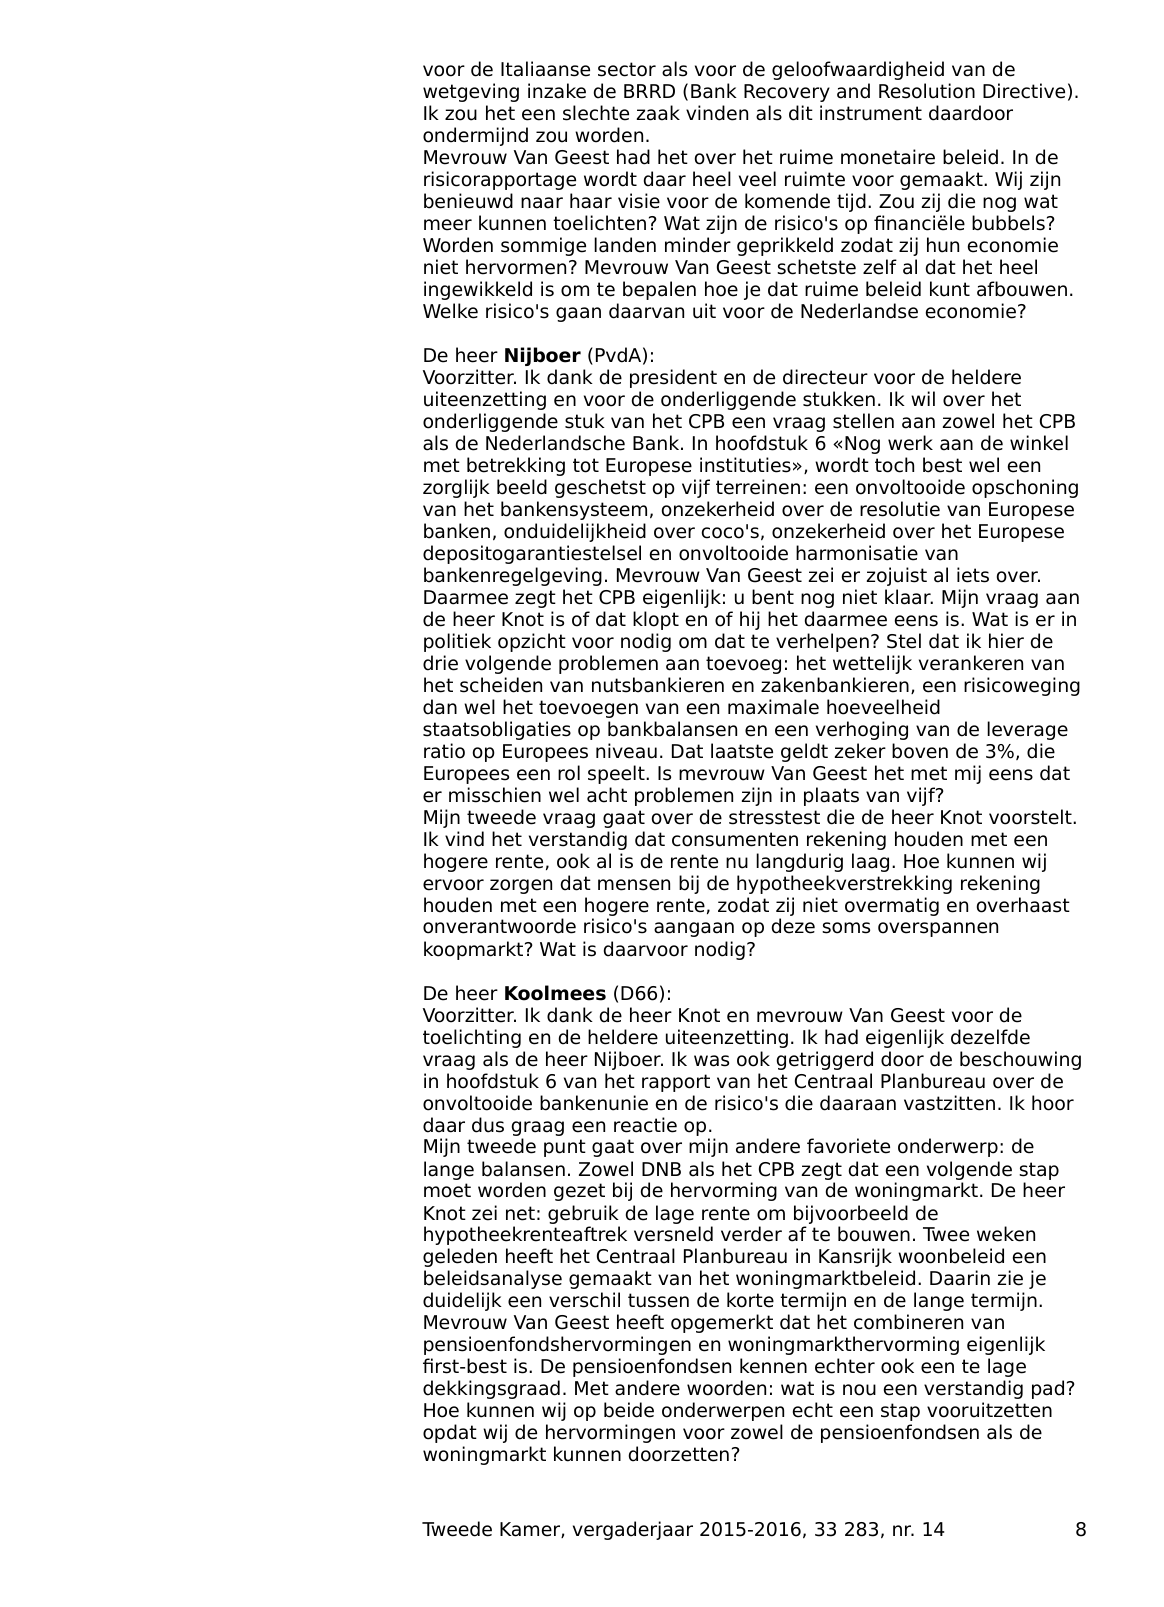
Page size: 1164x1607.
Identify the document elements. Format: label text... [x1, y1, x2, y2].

text Voorzitter. Ik dank de heer Knot en mevrouw Van Geest voor de toelichting en de heldere uiteenzetting. Ik had eigenlijk dezelfde vraag als de heer Nijboer. Ik was ook getriggerd door de beschouwing in hoofdstuk 6 van het rapport van het Centraal Planbureau over de onvoltooide bankenunie en de risico's die daaraan vastzitten. Ik hoor daar dus graag een reactie op. [422, 1004, 1087, 1136]
text Mevrouw Van Geest had het over het ruime monetaire beleid. In de risicorapportage wordt daar heel veel ruimte voor gemaakt. Wij zijn benieuwd naar haar visie voor de komende tijd. Zou zij die nog wat meer kunnen toelichten? Wat zijn de risico's op financiële bubbels? Worden sommige landen minder geprikkeld zodat zij hun economie niet hervormen? Mevrouw Van Geest schetste zelf al dat het heel ingewikkeld is om te bepalen hoe je dat ruime beleid kunt afbouwen. Welke risico's gaan daarvan uit voor de Nederlandse economie? [422, 147, 1087, 323]
text De heer Koolmees (D66): [422, 983, 1087, 1004]
text Mijn tweede punt gaat over mijn andere favoriete onderwerp: de lange balansen. Zowel DNB als het CPB zegt dat een volgende stap moet worden gezet bij de hervorming van de woningmarkt. De heer Knot zei net: gebruik de lage rente om bijvoorbeeld de hypotheekrenteaftrek versneld verder af te bouwen. Twee weken geleden heeft het Centraal Planbureau in Kansrijk woonbeleid een beleidsanalyse gemaakt van het woningmarktbeleid. Daarin zie je duidelijk een verschil tussen de korte termijn en de lange termijn. Mevrouw Van Geest heeft opgemerkt dat het combineren van pensioenfondshervormingen en woningmarkthervorming eigenlijk first-best is. De pensioenfondsen kennen echter ook een te lage dekkingsgraad. Met andere woorden: wat is nou een verstandig pad? Hoe kunnen wij op beide onderwerpen echt een stap vooruitzetten opdat wij de hervormingen voor zowel de pensioenfondsen als de woningmarkt kunnen doorzetten? [422, 1136, 1087, 1466]
text voor de Italiaanse sector als voor de geloofwaardigheid van de wetgeving inzake de BRRD (Bank Recovery and Resolution Directive). Ik zou het een slechte zaak vinden als dit instrument daardoor ondermijnd zou worden. [422, 59, 1087, 147]
text Mijn tweede vraag gaat over de stresstest die de heer Knot voorstelt. Ik vind het verstandig dat consumenten rekening houden met een hogere rente, ook al is de rente nu langdurig laag. Hoe kunnen wij ervoor zorgen dat mensen bij de hypotheekverstrekking rekening houden met een hogere rente, zodat zij niet overmatig en overhaast onverantwoorde risico's aangaan op deze soms overspannen koopmarkt? Wat is daarvoor nodig? [422, 807, 1087, 960]
text Voorzitter. Ik dank de president en de directeur voor de heldere uiteenzetting en voor de onderliggende stukken. Ik wil over het onderliggende stuk van het CPB een vraag stellen aan zowel het CPB als de Nederlandsche Bank. In hoofdstuk 6 «Nog werk aan de winkel met betrekking tot Europese instituties», wordt toch best wel een zorglijk beeld geschetst op vijf terreinen: een onvoltooide opschoning van het bankensysteem, onzekerheid over de resolutie van Europese banken, onduidelijkheid over coco's, onzekerheid over het Europese depositogarantiestelsel en onvoltooide harmonisatie van bankenregelgeving. Mevrouw Van Geest zei er zojuist al iets over. Daarmee zegt het CPB eigenlijk: u bent nog niet klaar. Mijn vraag aan de heer Knot is of dat klopt en of hij het daarmee eens is. Wat is er in politiek opzicht voor nodig om dat te verhelpen? Stel dat ik hier de drie volgende problemen aan toevoeg: het wettelijk verankeren van het scheiden van nutsbankieren en zakenbankieren, een risicoweging dan wel het toevoegen van een maximale hoeveelheid staatsobligaties op bankbalansen en een verhoging van de leverage ratio op Europees niveau. Dat laatste geldt zeker boven de 3%, die Europees een rol speelt. Is mevrouw Van Geest het met mij eens dat er misschien wel acht problemen zijn in plaats van vijf? [422, 367, 1087, 807]
text De heer Nijboer (PvdA): [422, 345, 1087, 367]
